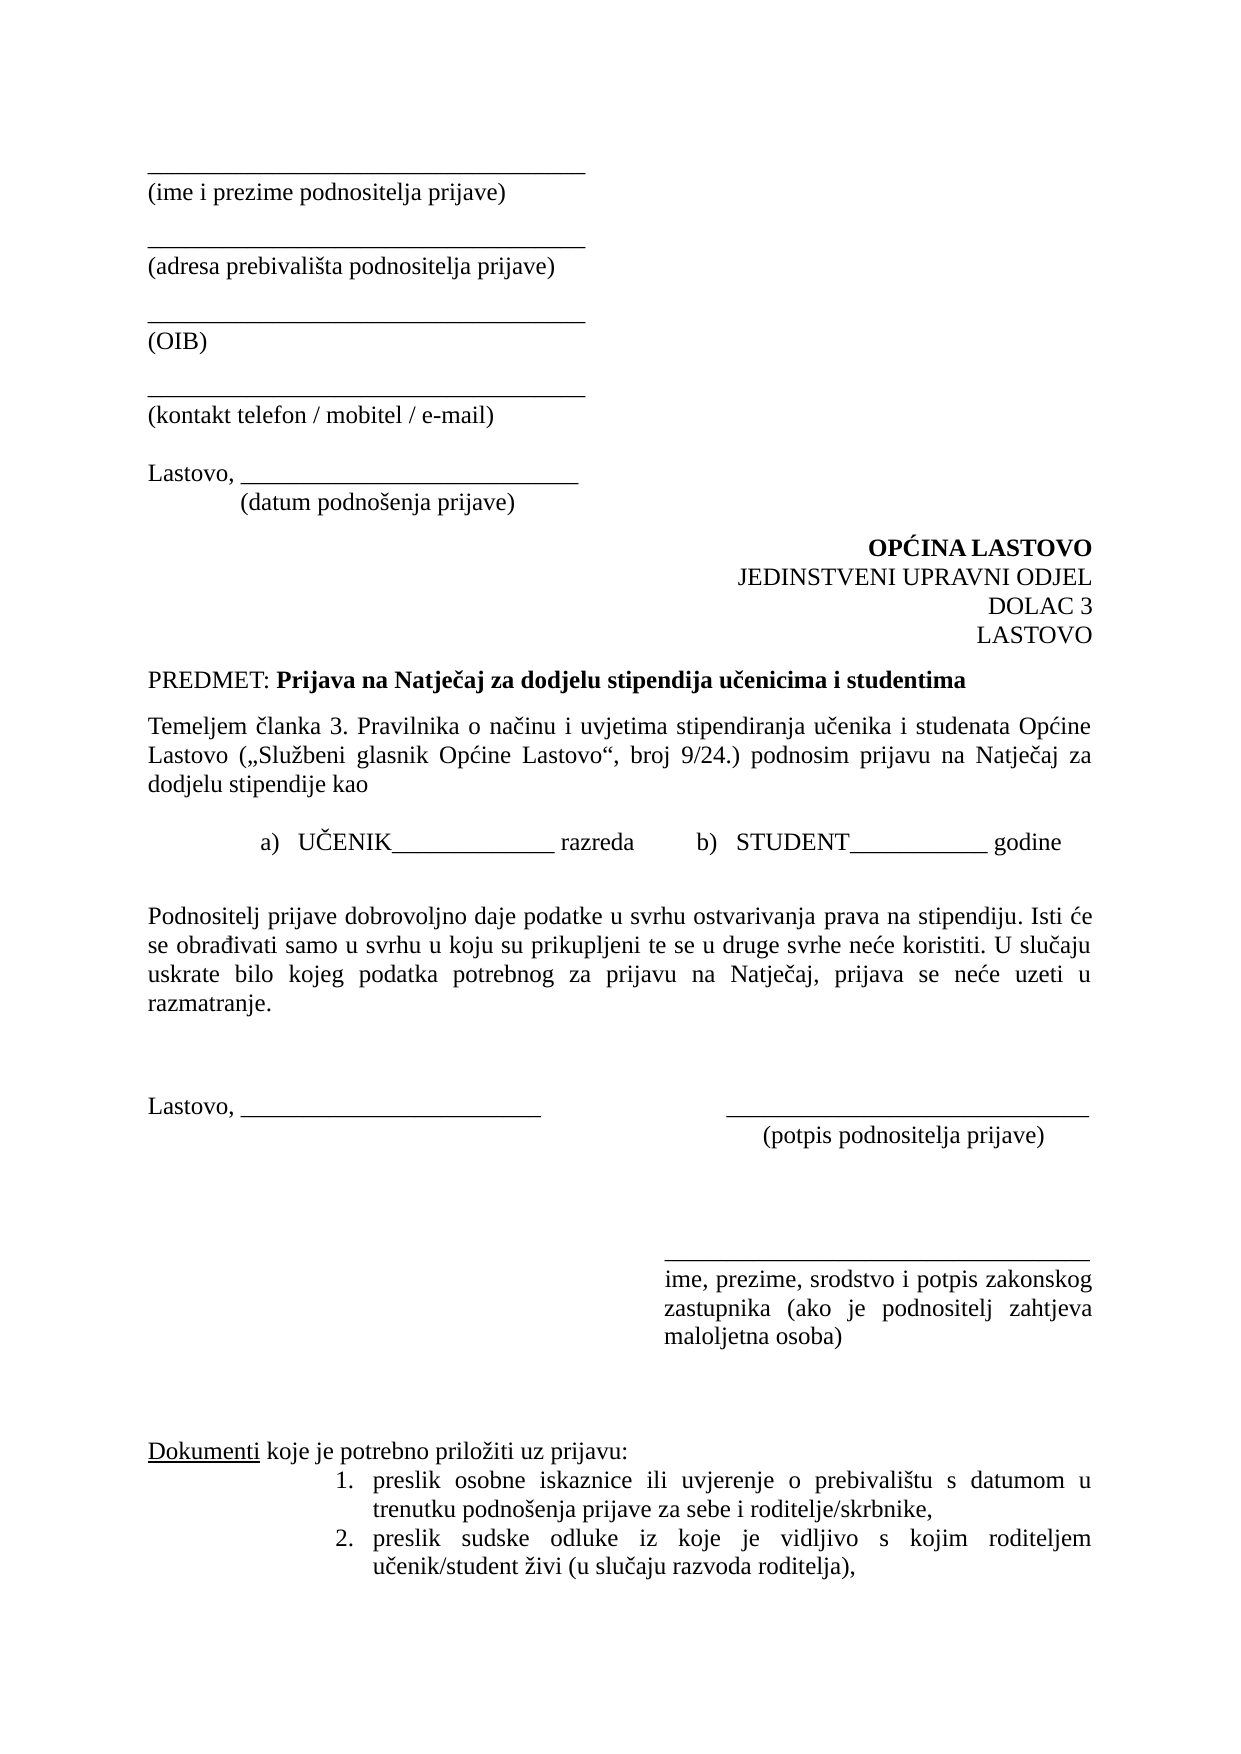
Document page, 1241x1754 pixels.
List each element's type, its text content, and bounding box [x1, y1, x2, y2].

text Temeljem članka 3. Pravilnika o načinu i uvjetima stipendiranja učenika i studenata Općine Lastovo („Službeni glasnik Općine Lastovo“, broj 9/24.) podnosim prijavu na Natječaj za dodjelu stipendije kao [148, 711, 1093, 798]
text __________________________________ [664, 1235, 1093, 1264]
text LASTOVO [148, 620, 1093, 648]
text Podnositelj prijave dobrovoljno daje podatke u svrhu ostvarivanja prava na stipendiju. Isti će se obrađivati samo u svrhu u koju su prikupljeni te se u druge svrhe neće koristiti. U slučaju uskrate bilo kojeg podatka potrebnog za prijavu na Natječaj, prijava se neće uzeti u razmatranje. [148, 901, 1093, 1017]
list preslik sudske odluke iz koje je vidljivo s kojim roditeljem učenik/student živi (u slučaju razvoda roditelja), [335, 1523, 1093, 1580]
text (kontakt telefon / mobitel / e-mail) [148, 400, 1093, 429]
text ime, prezime, srodstvo i potpis zakonskog zastupnika (ako je podnositelj zahtjeva maloljetna osoba) [664, 1264, 1093, 1350]
text (adresa prebivališta podnositelja prijave) [148, 251, 1093, 280]
text Lastovo, ________________________ _____________________________ [148, 1091, 1093, 1120]
text ___________________________________ [148, 222, 1093, 251]
text ___________________________________ [148, 297, 1093, 326]
text (potpis podnositelja prijave) [664, 1120, 1093, 1149]
text ___________________________________ [148, 371, 1093, 400]
text Lastovo, ___________________________ [148, 458, 1093, 487]
text (OIB) [148, 326, 1093, 354]
text OPĆINA LASTOVO [148, 533, 1093, 562]
text (datum podnošenja prijave) [148, 487, 1093, 516]
text ___________________________________ [148, 148, 1093, 176]
list preslik osobne iskaznice ili uvjerenje o prebivalištu s datumom u trenutku podnošenja prijave za sebe i roditelje/skrbnike, [335, 1465, 1093, 1523]
text PREDMET: Prijava na Natječaj za dodjelu stipendija učenicima i studentima [148, 665, 1093, 694]
text JEDINSTVENI UPRAVNI ODJEL [148, 562, 1093, 591]
list UČENIK_____________ razreda b) STUDENT___________ godine [260, 827, 1093, 856]
text (ime i prezime podnositelja prijave) [148, 177, 1093, 205]
text DOLAC 3 [148, 591, 1093, 619]
text Dokumenti koje je potrebno priložiti uz prijavu: [148, 1436, 1093, 1465]
